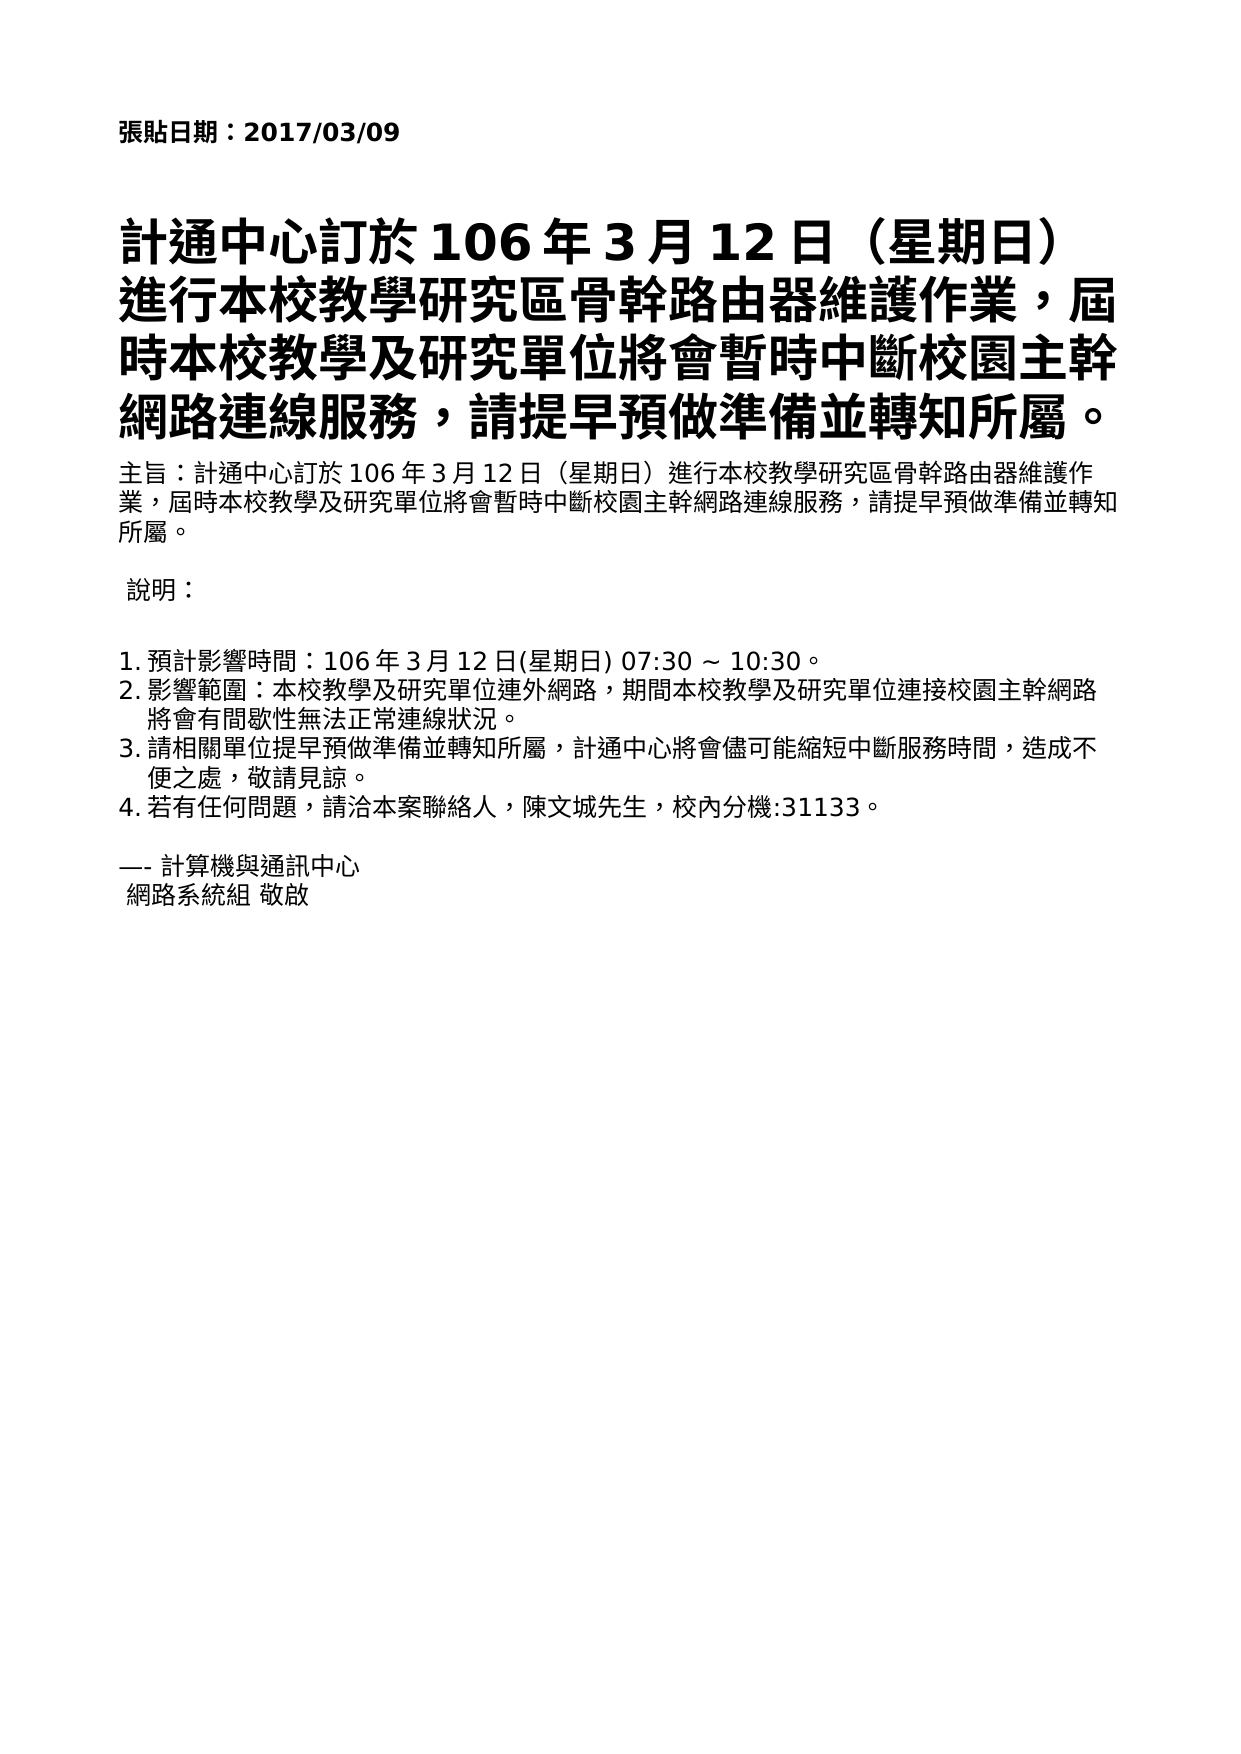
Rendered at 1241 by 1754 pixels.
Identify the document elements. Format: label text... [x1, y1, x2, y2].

list 影響範圍：本校教學及研究單位連外網路，期間本校教學及研究單位連接校園主幹網路將會有間歇性無法正常連線狀況。 [118, 676, 1122, 735]
text 主旨：計通中心訂於106年3月12日（星期日）進行本校教學研究區骨幹路由器維護作業，屆時本校教學及研究單位將會暫時中斷校園主幹網路連線服務，請提早預做準備並轉知所屬。 說明： [118, 459, 1122, 605]
list 若有任何問題，請洽本案聯絡人，陳文城先生，校內分機:31133。 [118, 793, 1122, 822]
list 請相關單位提早預做準備並轉知所屬，計通中心將會儘可能縮短中斷服務時間，造成不便之處，敬請見諒。 [118, 735, 1122, 793]
text —- 計算機與通訊中心 網路系統組 敬啟 [118, 852, 1122, 910]
list 預計影響時間：106年3月12日(星期日) 07:30 ~ 10:30。 [118, 647, 1122, 676]
subtitle 計通中心訂於106年3月12日（星期日）進行本校教學研究區骨幹路由器維護作業，屆時本校教學及研究單位將會暫時中斷校園主幹網路連線服務，請提早預做準備並轉知所屬。 [118, 214, 1122, 447]
text 張貼日期：2017/03/09 [118, 118, 1122, 176]
